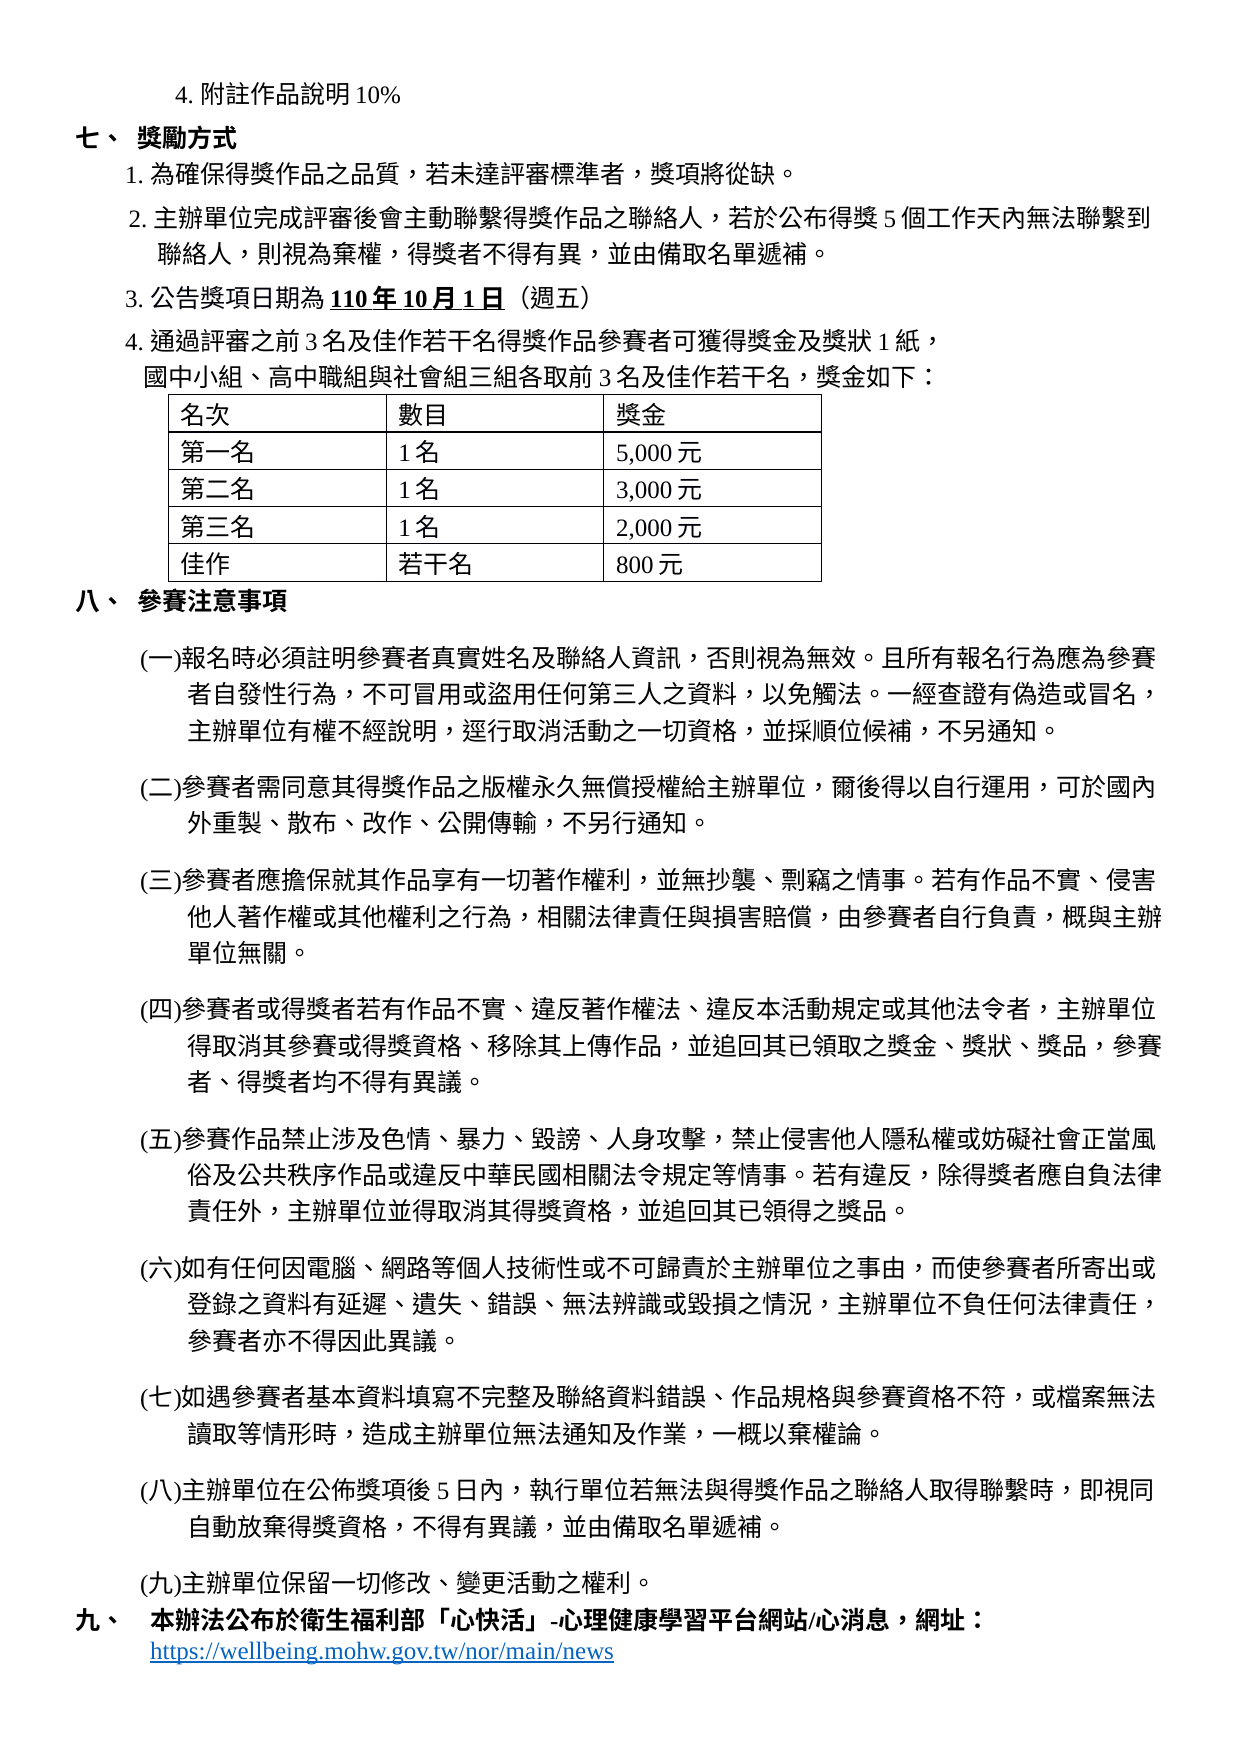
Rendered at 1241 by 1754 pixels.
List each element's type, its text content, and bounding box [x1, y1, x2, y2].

text (八)主辦單位在公佈獎項後5日內，執行單位若無法與得獎作品之聯絡人取得聯繫時，即視同自動放棄得獎資格，不得有異議，並由備取名單遞補。 [140, 1471, 1165, 1543]
text (一)報名時必須註明參賽者真實姓名及聯絡人資訊，否則視為無效。且所有報名行為應為參賽者自發性行為，不可冒用或盜用任何第三人之資料，以免觸法。一經查證有偽造或冒名，主辦單位有權不經說明，逕行取消活動之一切資格，並採順位候補，不另通知。 [140, 638, 1165, 747]
text 1. 為確保得獎作品之品質，若未達評審標準者，獎項將從缺。 [125, 155, 1165, 191]
table_cell 1名 [387, 433, 603, 469]
table_cell 1名 [387, 507, 603, 543]
text (七)如遇參賽者基本資料填寫不完整及聯絡資料錯誤、作品規格與參賽資格不符，或檔案無法讀取等情形時，造成主辦單位無法通知及作業，一概以棄權論。 [140, 1378, 1165, 1450]
table_cell 第三名 [169, 507, 386, 543]
table_cell 第二名 [169, 470, 386, 506]
text 七、 獎勵方式 [75, 118, 1165, 155]
text 九、 本辦法公布於衛生福利部「心快活」-心理健康學習平台網站/心消息，網址： [75, 1600, 1165, 1636]
text (五)參賽作品禁止涉及色情、暴力、毀謗、人身攻擊，禁止侵害他人隱私權或妨礙社會正當風俗及公共秩序作品或違反中華民國相關法令規定等情事。若有違反，除得獎者應自負法律責任外，主辦單位並得取消其得獎資格，並追回其已領得之獎品。 [140, 1119, 1165, 1228]
table_header 獎金 [604, 395, 821, 431]
text 3. 公告獎項日期為110年10月1日（週五） [125, 278, 1165, 314]
table_cell 2,000元 [604, 507, 821, 543]
table_cell 3,000元 [604, 470, 821, 506]
text 4. 附註作品說明10% [175, 75, 1165, 111]
table_cell 5,000元 [604, 433, 821, 469]
text 國中小組、高中職組與社會組三組各取前3名及佳作若干名，獎金如下： [125, 358, 1165, 394]
text (四)參賽者或得獎者若有作品不實、違反著作權法、違反本活動規定或其他法令者，主辦單位得取消其參賽或得獎資格、移除其上傳作品，並追回其已領取之獎金、獎狀、獎品，參賽者、得獎者均不得有異議。 [140, 990, 1165, 1099]
text https://wellbeing.mohw.gov.tw/nor/main/news [150, 1636, 1165, 1665]
table_cell 若干名 [387, 544, 603, 581]
table_cell 1名 [387, 470, 603, 506]
table_cell 佳作 [169, 544, 386, 581]
text (三)參賽者應擔保就其作品享有一切著作權利，並無抄襲、剽竊之情事。若有作品不實、侵害他人著作權或其他權利之行為，相關法律責任與損害賠償，由參賽者自行負責，概與主辦單位無關。 [140, 861, 1165, 969]
text (六)如有任何因電腦、網路等個人技術性或不可歸責於主辦單位之事由，而使參賽者所寄出或登錄之資料有延遲、遺失、錯誤、無法辨識或毀損之情況，主辦單位不負任何法律責任，參賽者亦不得因此異議。 [140, 1248, 1165, 1357]
text 2. 主辦單位完成評審後會主動聯繫得獎作品之聯絡人，若於公布得獎5個工作天內無法聯繫到聯絡人，則視為棄權，得獎者不得有異，並由備取名單遞補。 [128, 198, 1165, 271]
table_cell 800元 [604, 544, 821, 581]
text (九)主辦單位保留一切修改、變更活動之權利。 [140, 1564, 1165, 1600]
table_header 數目 [387, 395, 603, 431]
text 八、 參賽注意事項 [75, 582, 1165, 618]
table_cell 第一名 [169, 433, 386, 469]
text (二)參賽者需同意其得獎作品之版權永久無償授權給主辦單位，爾後得以自行運用，可於國內外重製、散布、改作、公開傳輸，不另行通知。 [140, 768, 1165, 840]
table_header 名次 [169, 395, 386, 431]
text 4. 通過評審之前3名及佳作若干名得獎作品參賽者可獲得獎金及獎狀1紙， [125, 322, 1165, 358]
